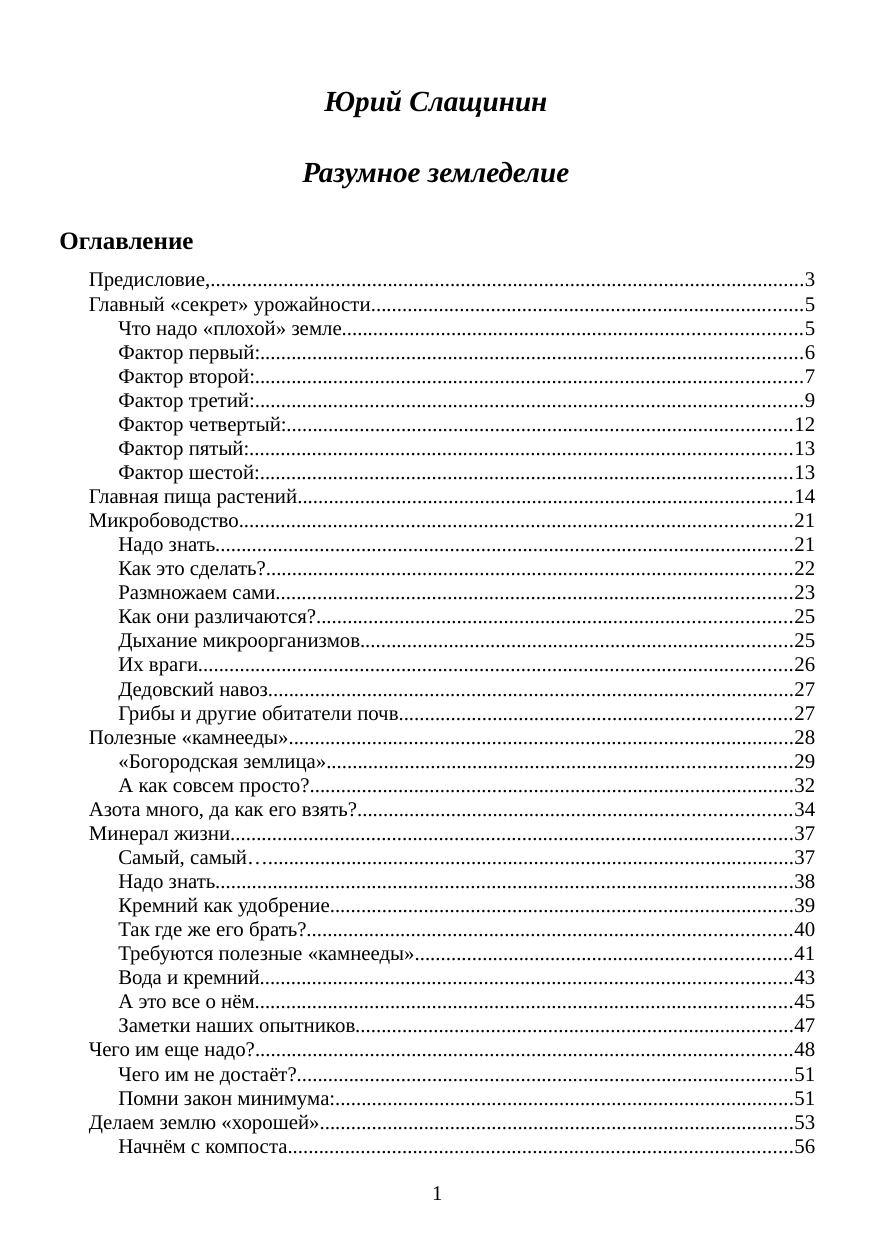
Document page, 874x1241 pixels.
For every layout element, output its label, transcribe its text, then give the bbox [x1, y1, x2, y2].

text Делаем землю «хорошей» 53 [88, 1109, 815, 1134]
text Чего им не достаёт? 51 [118, 1061, 815, 1086]
text Заметки наших опытников 47 [118, 1013, 815, 1037]
text Что надо «плохой» земле 5 [118, 316, 815, 339]
text Требуются полезные «камнееды» 41 [118, 941, 815, 965]
text А это все о нём 45 [118, 989, 815, 1013]
text Самый, самый… 37 [118, 845, 815, 869]
subtitle Разумное земледелие [59, 155, 815, 189]
text Главный «секрет» урожайности 5 [88, 291, 815, 316]
subtitle Оглавление [59, 226, 815, 255]
text Их враги 26 [118, 652, 815, 676]
text Начнём с компоста 56 [118, 1134, 815, 1158]
text Дыхание микроорганизмов 25 [118, 628, 815, 652]
text Фактор третий: 9 [118, 388, 815, 412]
text Микробоводство 21 [88, 508, 815, 532]
text Главная пища растений 14 [88, 484, 815, 508]
text Фактор второй: 7 [118, 364, 815, 388]
text Фактор первый: 6 [118, 339, 815, 364]
text Дедовский навоз 27 [118, 676, 815, 701]
text Так где же его брать? 40 [118, 917, 815, 941]
text Фактор четвертый: 12 [118, 412, 815, 436]
subtitle Юрий Слащинин [59, 84, 815, 118]
text Фактор шестой: 13 [118, 460, 815, 484]
text «Богородская землица» 29 [118, 749, 815, 773]
text Предисловие, 3 [88, 267, 815, 291]
text Помни закон минимума: 51 [118, 1086, 815, 1109]
text Надо знать 21 [118, 532, 815, 556]
text Надо знать 38 [118, 869, 815, 893]
text Азота много, да как его взять? 34 [88, 797, 815, 821]
text Фактор пятый: 13 [118, 436, 815, 460]
text Полезные «камнееды» 28 [88, 724, 815, 749]
text Как это сделать? 22 [118, 556, 815, 580]
text А как совсем просто? 32 [118, 773, 815, 797]
text Минерал жизни 37 [88, 821, 815, 845]
text Вода и кремний 43 [118, 965, 815, 989]
text Чего им еще надо? 48 [88, 1037, 815, 1061]
text Грибы и другие обитатели почв 27 [118, 701, 815, 724]
text Кремний как удобрение 39 [118, 893, 815, 917]
text Как они различаются? 25 [118, 604, 815, 628]
text Размножаем сами 23 [118, 580, 815, 604]
